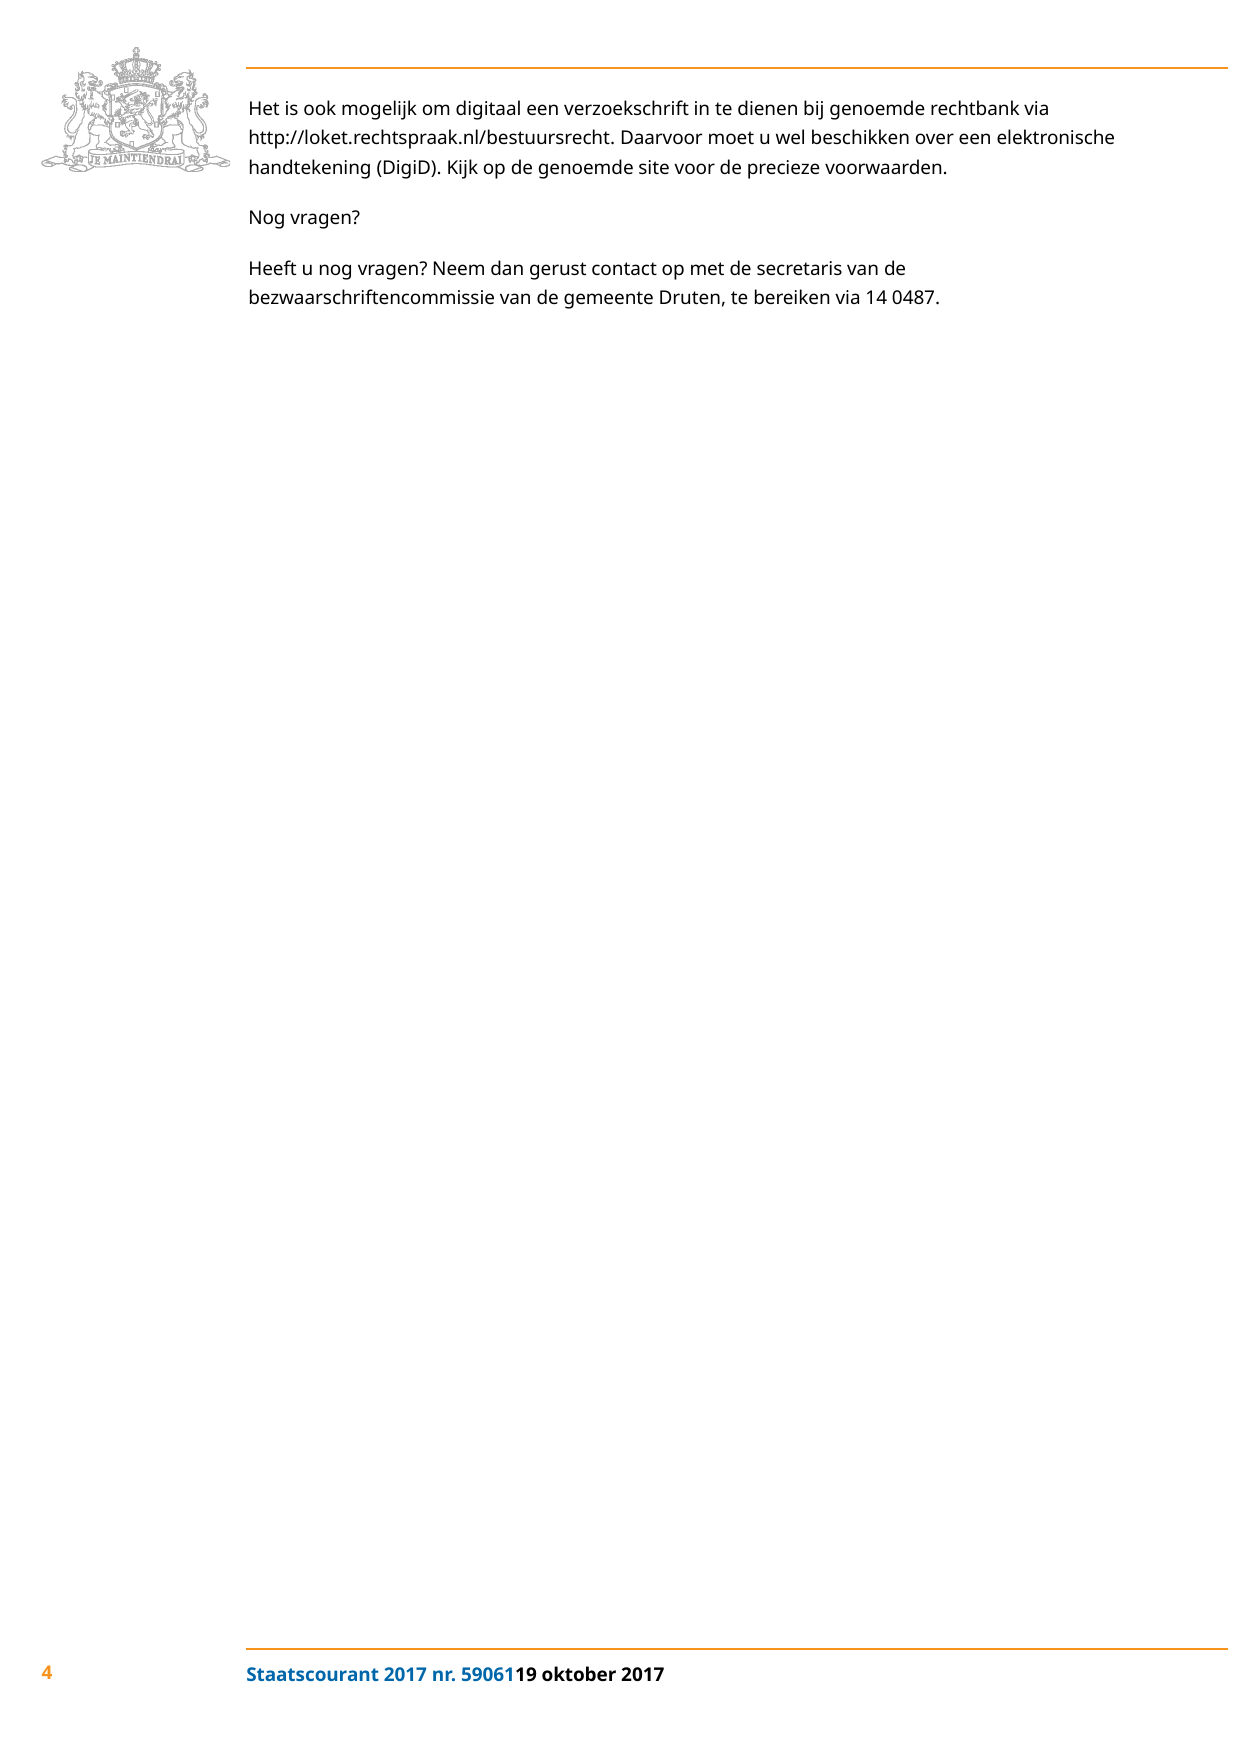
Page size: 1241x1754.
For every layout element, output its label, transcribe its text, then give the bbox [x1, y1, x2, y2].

text Het is ook mogelijk om digitaal een verzoekschrift in te dienen bij genoemde rechtbank via http://loket.rechtspraak.nl/bestuursrecht. Daarvoor moet u wel beschikken over een elektronische handtekening (DigiD). Kijk op de genoemde site voor de precieze voorwaarden. [248, 95, 1152, 180]
picture [41, 47, 231, 172]
text Nog vragen? [248, 204, 1152, 230]
text Heeft u nog vragen? Neem dan gerust contact op met de secretaris van de bezwaarschriftencommissie van de gemeente Druten, te bereiken via 14 0487. [248, 255, 1152, 310]
